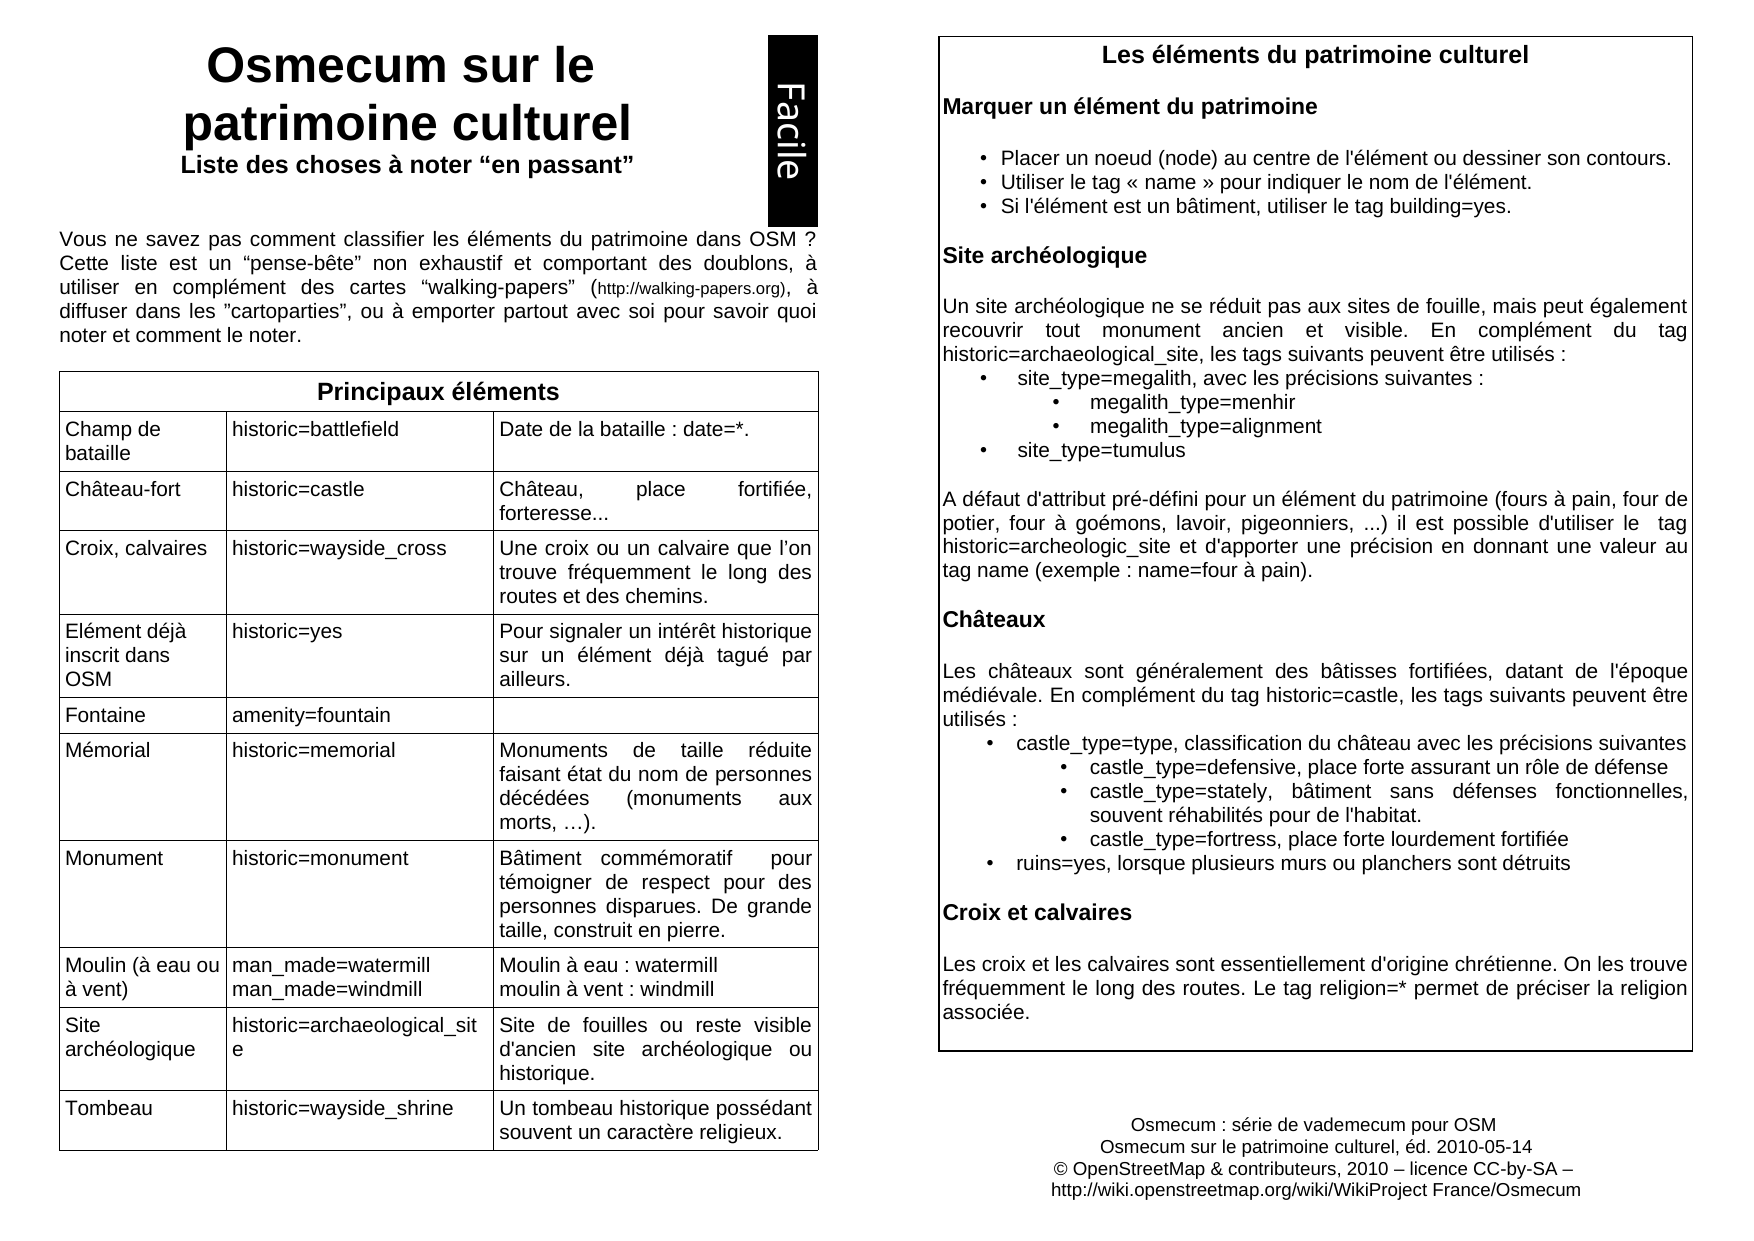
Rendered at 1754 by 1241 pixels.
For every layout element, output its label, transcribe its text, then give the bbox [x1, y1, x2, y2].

text Les châteaux sont généralement des bâtisses fortifiées, datant de l'époque médiévale. En complément du tag historic=castle, les tags suivants peuvent être utilisés : [942, 659, 1689, 731]
text Un site archéologique ne se réduit pas aux sites de fouille, mais peut également recouvrir tout monument ancien et visible. En complément du tag historic=archaeological_site, les tags suivants peuvent être utilisés : [942, 294, 1689, 366]
table_cell historic=monument [227, 841, 493, 947]
table_cell Site archéologique [60, 1008, 226, 1090]
table_cell Bâtiment commémoratif pour témoigner de respect pour des personnes disparues. De grande taille, construit en pierre. [494, 841, 818, 947]
table_header Principaux éléments [60, 372, 818, 411]
table_cell historic=battlefield [227, 412, 493, 471]
table_cell Monuments de taille réduite faisant état du nom de personnes décédées (monuments aux morts, …). [494, 734, 818, 840]
table_cell Château, place fortifiée, forteresse... [494, 472, 818, 530]
table_cell Mémorial [60, 734, 226, 840]
table_cell Moulin à eau : watermill moulin à vent : windmill [494, 948, 818, 1007]
text Châteaux [942, 606, 1689, 632]
table_cell Une croix ou un calvaire que l’on trouve fréquemment le long des routes et des chemins. [494, 531, 818, 613]
text A défaut d'attribut pré-défini pour un élément du patrimoine (fours à pain, four de potier, four à goémons, lavoir, pigeonniers, ...) il est possible d'utiliser le tag historic=archeologic_site et d'apporter une précision en donnant une valeur au tag name (exemple : name=four à pain). [942, 486, 1689, 582]
list megalith_type=menhir [1052, 390, 1689, 414]
table_cell Monument [60, 841, 226, 947]
text Osmecum sur le patrimoine culturel, éd. 2010-05-14 © OpenStreetMap & contributeurs, 2010 – licence CC-by-SA – http://wiki.openstreetmap.org/wiki/WikiProject France/Osmecum [937, 1136, 1696, 1200]
text Vous ne savez pas comment classifier les éléments du patrimoine dans OSM ? Cette liste est un “pense-bête” non exhaustif et comportant des doublons, à utiliser en complément des cartes “walking-papers” (http://walking-papers.org), à diffuser dans les ”cartoparties”, ou à emporter partout avec soi pour savoir quoi noter et comment le noter. [59, 227, 818, 347]
table_cell Un tombeau historique possédant souvent un caractère religieux. [494, 1091, 818, 1150]
table_cell Champ de bataille [60, 412, 226, 471]
text Liste des choses à noter “en passant” [59, 150, 768, 179]
table_cell historic=wayside_cross [227, 531, 493, 613]
table_cell man_made=watermill man_made=windmill [227, 948, 493, 1007]
table_cell historic=wayside_shrine [227, 1091, 493, 1150]
list site_type=megalith, avec les précisions suivantes : [980, 366, 1689, 390]
text Les croix et les calvaires sont essentiellement d'origine chrétienne. On les trouve fréquemment le long des routes. Le tag religion=* permet de préciser la religion associée. [942, 952, 1689, 1023]
table_cell Moulin (à eau ou à vent) [60, 948, 226, 1007]
table_cell Fontaine [60, 698, 226, 732]
table_cell historic=memorial [227, 734, 493, 840]
list Utiliser le tag « name » pour indiquer le nom de l'élément. [980, 169, 1689, 193]
list castle_type=type, classification du château avec les précisions suivantes [986, 731, 1689, 755]
list Placer un noeud (node) au centre de l'élément ou dessiner son contours. [980, 145, 1689, 169]
list castle_type=stately, bâtiment sans défenses fonctionnelles, souvent réhabilités pour de l'habitat. [1060, 779, 1689, 827]
text Les éléments du patrimoine culturel [942, 40, 1689, 69]
list castle_type=fortress, place forte lourdement fortifiée [1060, 827, 1689, 851]
text Site archéologique [942, 242, 1689, 268]
table_cell Pour signaler un intérêt historique sur un élément déjà tagué par ailleurs. [494, 615, 818, 697]
text Osmecum : série de vademecum pour OSM [937, 1114, 1696, 1136]
table_cell Château-fort [60, 472, 226, 530]
table_cell [494, 698, 818, 732]
table_cell Croix, calvaires [60, 531, 226, 613]
list castle_type=defensive, place forte assurant un rôle de défense [1060, 755, 1689, 779]
table_cell historic=yes [227, 615, 493, 697]
text Croix et calvaires [942, 899, 1689, 925]
table_cell historic=archaeological_site [227, 1008, 493, 1090]
table_cell Tombeau [60, 1091, 226, 1150]
list megalith_type=alignment [1052, 414, 1689, 438]
list Si l'élément est un bâtiment, utiliser le tag building=yes. [980, 193, 1689, 218]
table_cell Elément déjà inscrit dans OSM [60, 615, 226, 697]
table_cell Site de fouilles ou reste visible d'ancien site archéologique ou historique. [494, 1008, 818, 1090]
table_cell Date de la bataille : date=*. [494, 412, 818, 471]
list ruins=yes, lorsque plusieurs murs ou planchers sont détruits [986, 851, 1689, 875]
list site_type=tumulus [980, 438, 1689, 462]
table_cell historic=castle [227, 472, 493, 530]
text Facile [768, 35, 818, 227]
text Marquer un élément du patrimoine [942, 93, 1689, 119]
text Osmecum sur le patrimoine culturel [59, 35, 768, 150]
table_cell amenity=fountain [227, 698, 493, 732]
